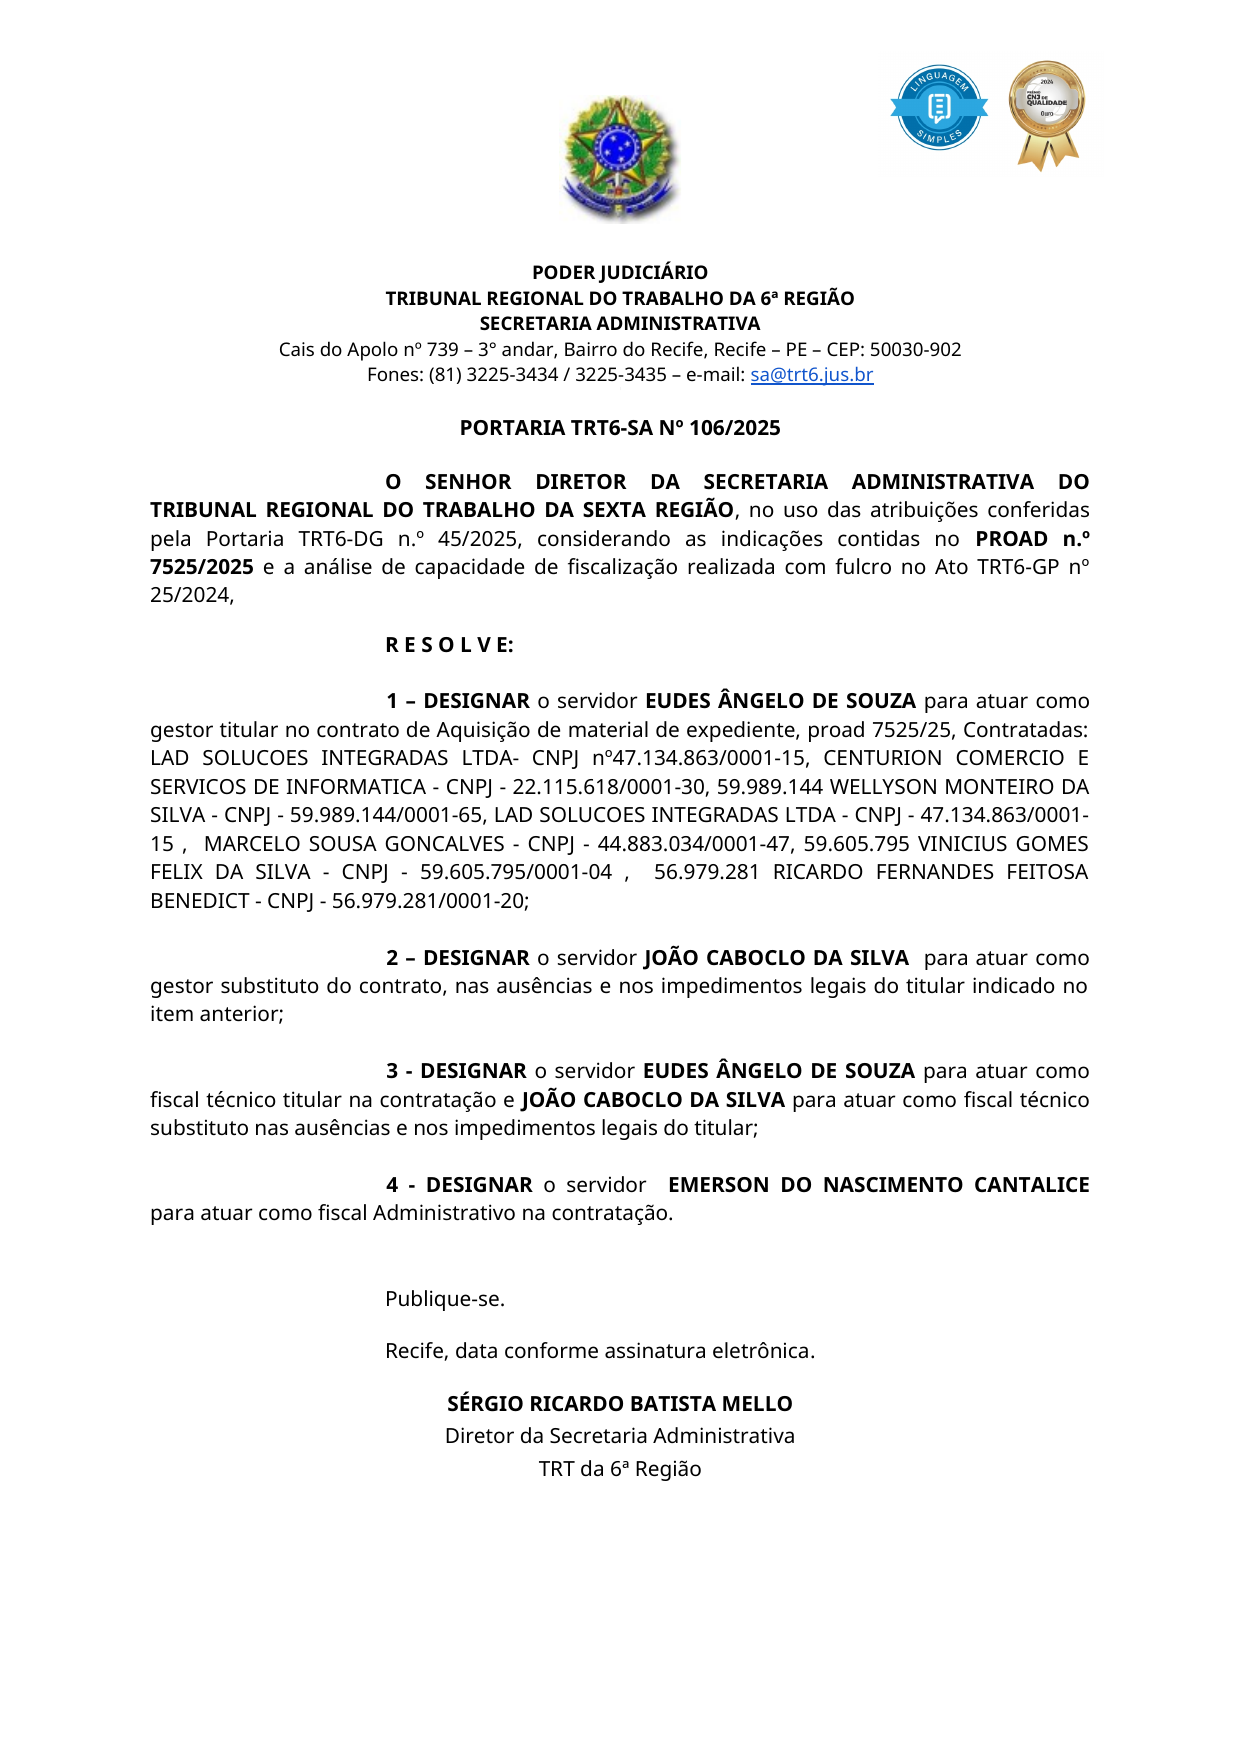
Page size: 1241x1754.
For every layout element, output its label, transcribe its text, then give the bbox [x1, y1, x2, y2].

text 1 – DESIGNAR o servidor EUDES ÂNGELO DE SOUZA para atuar como gestor titular no contrato de Aquisição de material de expediente, proad 7525/25, Contratadas: LAD SOLUCOES INTEGRADAS LTDA- CNPJ nº47.134.863/0001-15, CENTURION COMERCIO E SERVICOS DE INFORMATICA - CNPJ - 22.115.618/0001-30, 59.989.144 WELLYSON MONTEIRO DA SILVA - CNPJ - 59.989.144/0001-65, LAD SOLUCOES INTEGRADAS LTDA - CNPJ - 47.134.863/0001-15 , MARCELO SOUSA GONCALVES - CNPJ - 44.883.034/0001-47, 59.605.795 VINICIUS GOMES FELIX DA SILVA - CNPJ - 59.605.795/0001-04 , 56.979.281 RICARDO FERNANDES FEITOSA BENEDICT - CNPJ - 56.979.281/0001-20; [150, 687, 1090, 914]
text 2 – DESIGNAR o servidor JOÃO CABOCLO DA SILVA para atuar como gestor substituto do contrato, nas ausências e nos impedimentos legais do titular indicado no item anterior; [150, 943, 1090, 1028]
text 4 - DESIGNAR o servidor EMERSON DO NASCIMENTO CANTALICE para atuar como fiscal Administrativo na contratação. [150, 1170, 1090, 1227]
text Recife, data conforme assinatura eletrônica. [150, 1336, 1090, 1365]
text Diretor da Secretaria Administrativa [150, 1421, 1090, 1450]
text TRT da 6ª Região [150, 1454, 1090, 1482]
text O SENHOR DIRETOR DA SECRETARIA ADMINISTRATIVA DO TRIBUNAL REGIONAL DO TRABALHO DA SEXTA REGIÃO, no uso das atribuições conferidas pela Portaria TRT6-DG n.º 45/2025, considerando as indicações contidas no PROAD n.º 7525/2025 e a análise de capacidade de fiscalização realizada com fulcro no Ato TRT6-GP nº 25/2024, [150, 467, 1090, 609]
text 3 - DESIGNAR o servidor EUDES ÂNGELO DE SOUZA para atuar como fiscal técnico titular na contratação e JOÃO CABOCLO DA SILVA para atuar como fiscal técnico substituto nas ausências e nos impedimentos legais do titular; [150, 1056, 1090, 1142]
text SÉRGIO RICARDO BATISTA MELLO [150, 1389, 1090, 1417]
text R E S O L V E: [150, 630, 1090, 658]
text Publique-se. [150, 1284, 1090, 1312]
picture [559, 95, 682, 224]
text PORTARIA TRT6-SA Nº 106/2025 [150, 413, 1090, 442]
picture [878, 51, 1104, 177]
